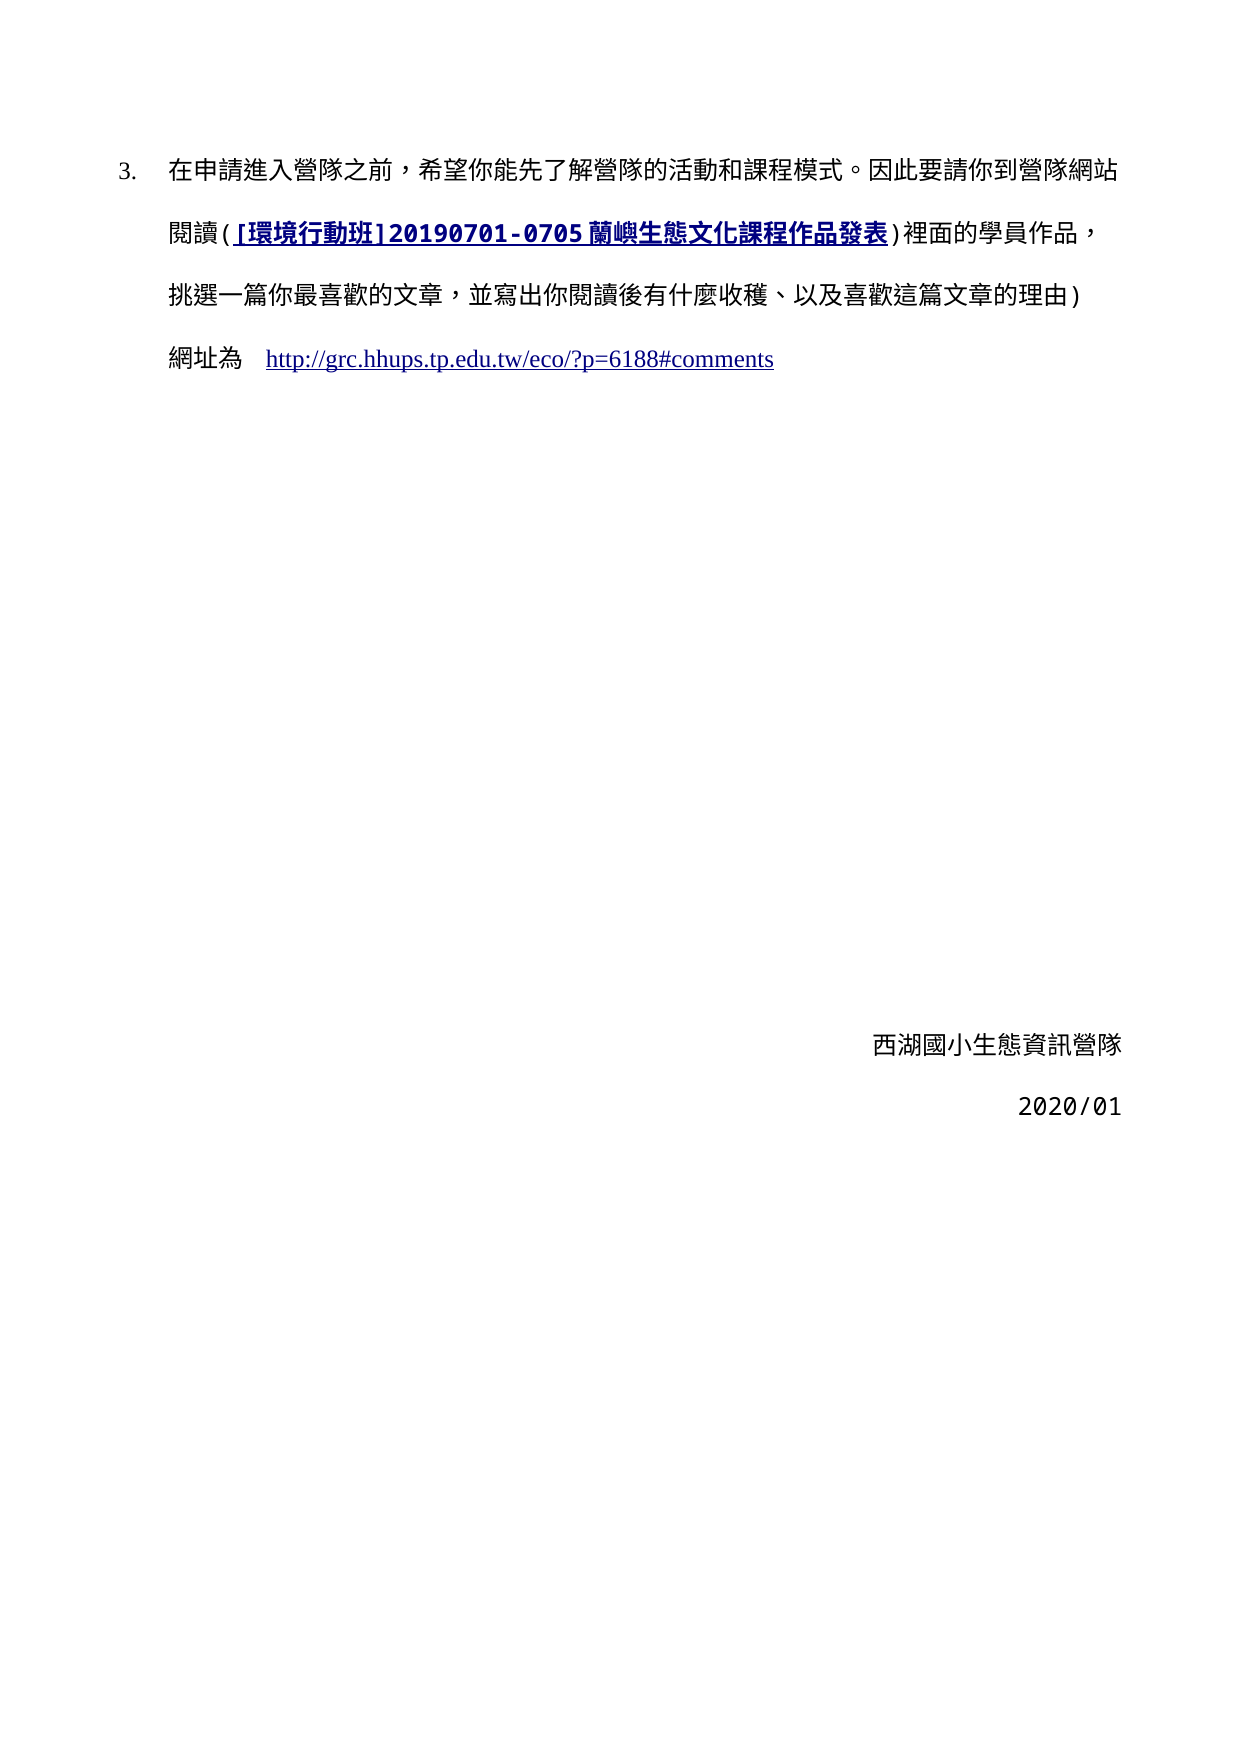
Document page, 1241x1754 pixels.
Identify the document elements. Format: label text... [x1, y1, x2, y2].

text 西湖國小生態資訊營隊 [118, 1002, 1122, 1064]
list 在申請進入營隊之前，希望你能先了解營隊的活動和課程模式。因此要請你到營隊網站閱讀([環境行動班]20190701-0705蘭嶼生態文化課程作品發表)裡面的學員作品，挑選一篇你最喜歡的文章，並寫出你閱讀後有什麼收穫、以及喜歡這篇文章的理由) 網址為 http://grc.hhups.tp.edu.tw/eco/?p=6188#comments [118, 127, 1122, 377]
text 2020/01 [118, 1064, 1122, 1127]
